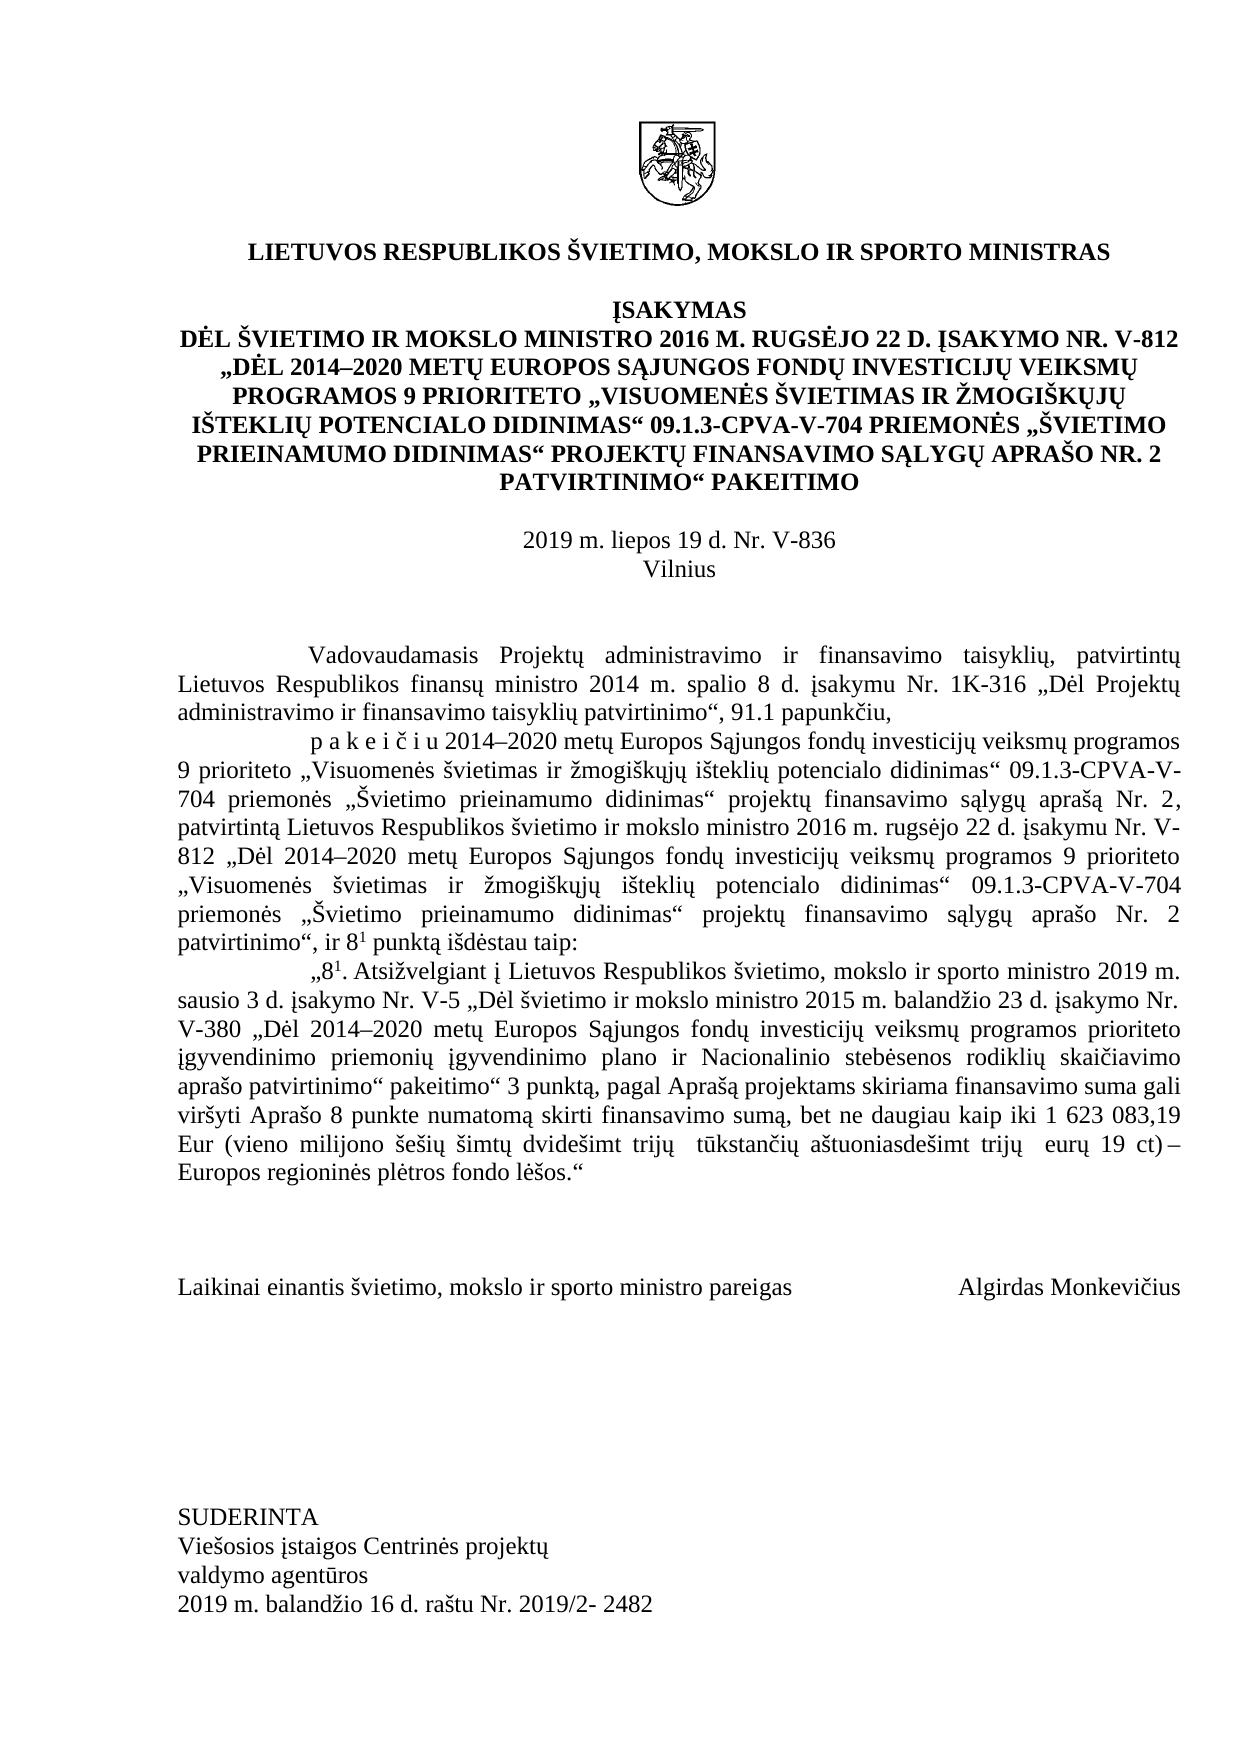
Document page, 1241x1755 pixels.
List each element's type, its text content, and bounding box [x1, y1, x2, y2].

text Viešosios įstaigos Centrinės projektų [177, 1531, 1181, 1560]
text „81. Atsižvelgiant į Lietuvos Respublikos švietimo, mokslo ir sporto ministro 2019 m. sausio 3 d. įsakymo Nr. V-5 „Dėl švietimo ir mokslo ministro 2015 m. balandžio 23 d. įsakymo Nr. V-380 „Dėl 2014–2020 metų Europos Sąjungos fondų investicijų veiksmų programos prioriteto įgyvendinimo priemonių įgyvendinimo plano ir Nacionalinio stebėsenos rodiklių skaičiavimo aprašo patvirtinimo“ pakeitimo“ 3 punktą, pagal Aprašą projektams skiriama finansavimo suma gali viršyti Aprašo 8 punkte numatomą skirti finansavimo sumą, bet ne daugiau kaip iki 1 623 083,19 Eur (vieno milijono šešių šimtų dvidešimt trijų tūkstančių aštuoniasdešimt trijų eurų 19 ct) – Europos regioninės plėtros fondo lėšos.“ [177, 956, 1181, 1186]
text p a k e i č i u 2014–2020 metų Europos Sąjungos fondų investicijų veiksmų programos 9 prioriteto „Visuomenės švietimas ir žmogiškųjų išteklių potencialo didinimas“ 09.1.3-CPVA-V-704 priemonės „Švietimo prieinamumo didinimas“ projektų finansavimo sąlygų aprašą Nr. 2, patvirtintą Lietuvos Respublikos švietimo ir mokslo ministro 2016 m. rugsėjo 22 d. įsakymu Nr. V-812 „Dėl 2014–2020 metų Europos Sąjungos fondų investicijų veiksmų programos 9 prioriteto „Visuomenės švietimas ir žmogiškųjų išteklių potencialo didinimas“ 09.1.3-CPVA-V-704 priemonės „Švietimo prieinamumo didinimas“ projektų finansavimo sąlygų aprašo Nr. 2 patvirtinimo“, ir 81 punktą išdėstau taip: [177, 726, 1181, 956]
text LIETUVOS RESPUBLIKOS ŠVIETIMO, MOKSLO IR SPORTO MINISTRAS [177, 237, 1181, 266]
text Vilnius [177, 554, 1181, 582]
text ĮSAKYMAS [177, 295, 1181, 324]
text DĖL ŠVIETIMO IR MOKSLO MINISTRO 2016 M. rugsėjo 22 d. įsakymO Nr. V-812 „DĖL 2014–2020 METŲ EUROPOS SĄJUNGOS FONDŲ INVESTICIJŲ VEIKSMŲ PROGRAMOS 9 PRIORITETO „VISUOMENĖS ŠVIETIMAS IR ŽMOGIŠKŲJŲ IŠTEKLIŲ POTENCIALO DIDINIMAS“ 09.1.3-CPVA-V-704 PRIEMONĖS „ŠVIETIMO PRIEINAMUMO DIDINIMAS“ PROJEKTŲ FINANSAVIMO SĄLYGŲ APRAŠO NR. 2 PATVIRTINIMO“ PAKEITIMO [177, 324, 1181, 496]
text valdymo agentūros [177, 1560, 1181, 1589]
text 2019 m. liepos 19 d. Nr. V-836 [177, 525, 1181, 554]
text Vadovaudamasis Projektų administravimo ir finansavimo taisyklių, patvirtintų Lietuvos Respublikos finansų ministro 2014 m. spalio 8 d. įsakymu Nr. 1K-316 „Dėl Projektų administravimo ir finansavimo taisyklių patvirtinimo“, 91.1 papunkčiu, [177, 640, 1181, 726]
text SUDERINTA [177, 1502, 1181, 1531]
text 2019 m. balandžio 16 d. raštu Nr. 2019/2- 2482 [177, 1589, 1181, 1617]
text Laikinai einantis švietimo, mokslo ir sporto ministro pareigas Algirdas Monkevičius [177, 1272, 1181, 1301]
